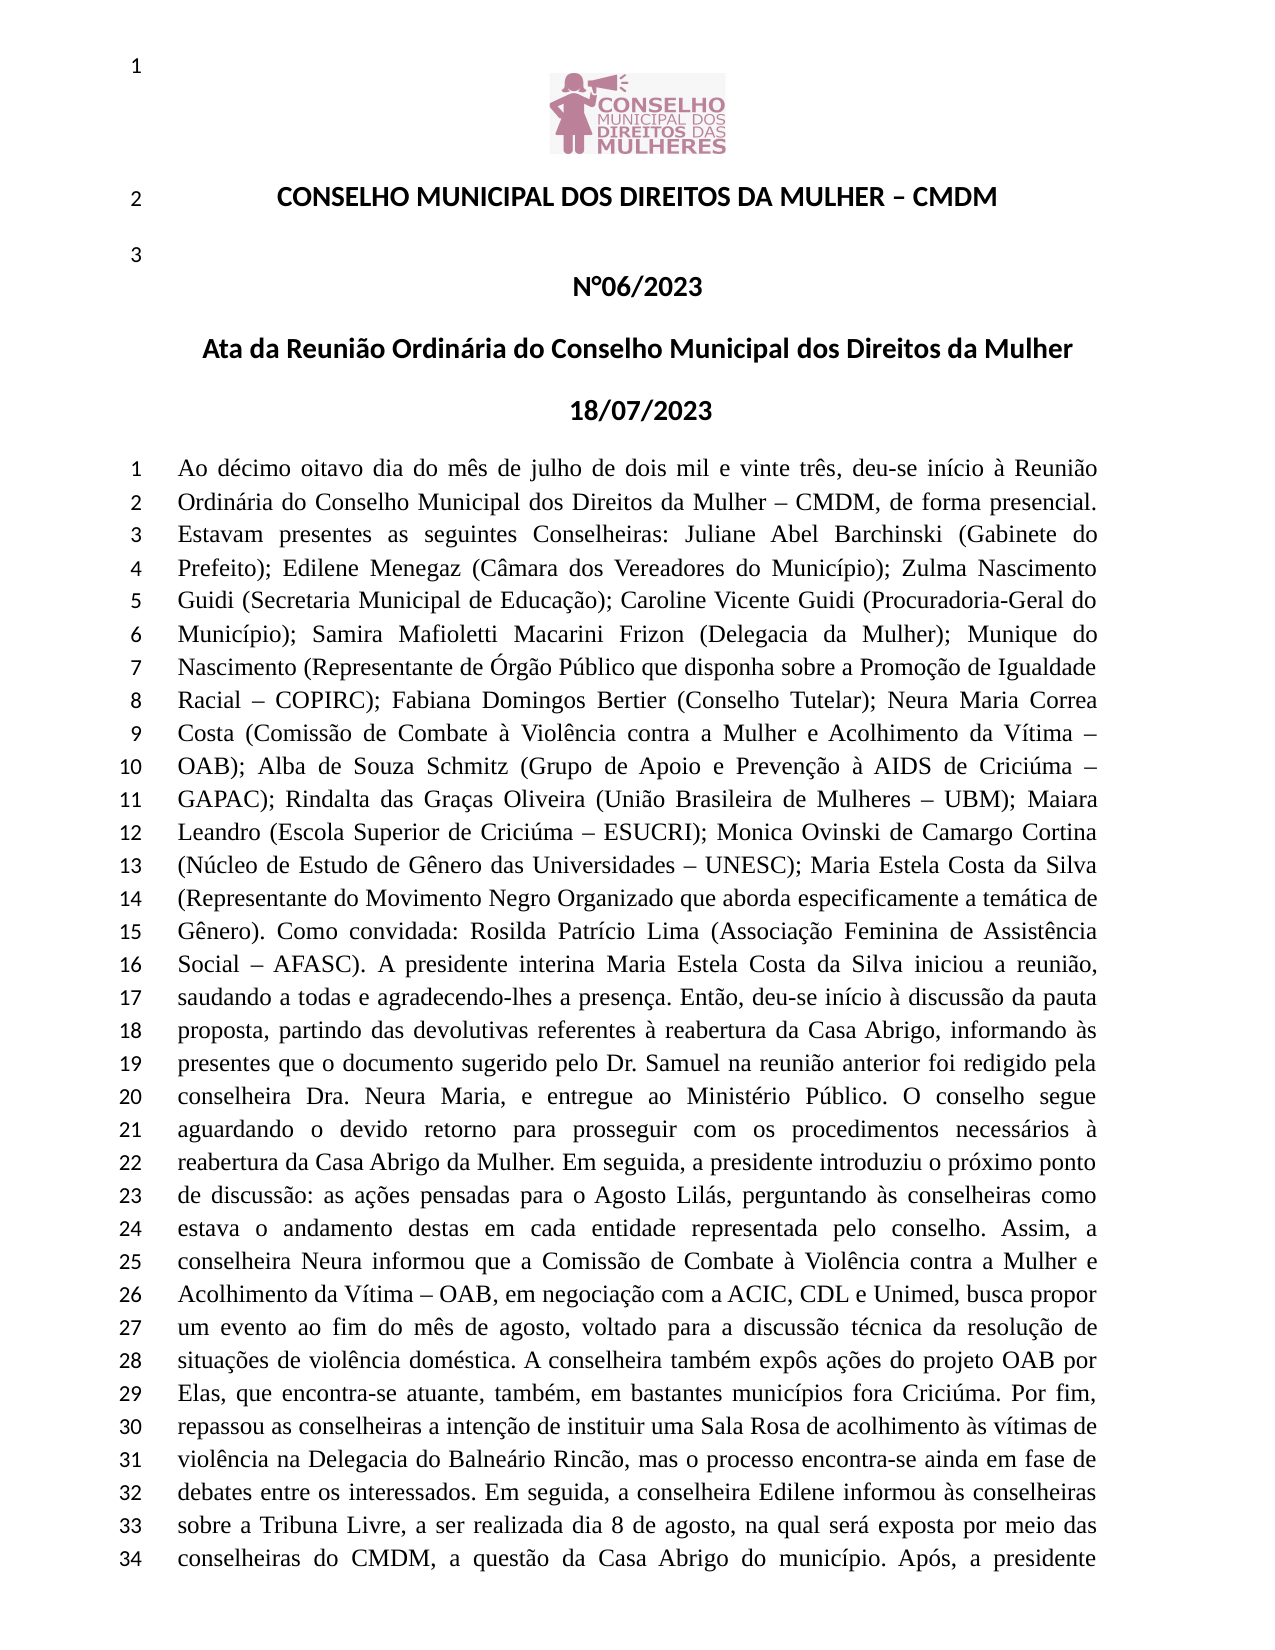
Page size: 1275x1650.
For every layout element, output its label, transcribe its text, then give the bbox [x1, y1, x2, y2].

picture [549, 73, 726, 154]
text Ata da Reunião Ordinária do Conselho Municipal dos Direitos da Mulher [118, 330, 1098, 366]
text 18/07/2023 [118, 392, 1098, 427]
text N°06/2023 [177, 268, 1098, 304]
text Ao décimo oitavo dia do mês de julho de dois mil e vinte três, deu-se início à Reunião Ordinária do Conselho Municipal dos Direitos da Mulher – CMDM, de forma presencial. Estavam presentes as seguintes Conselheiras: Juliane Abel Barchinski (Gabinete do Prefeito); Edilene Menegaz (Câmara dos Vereadores do Município); Zulma Nascimento Guidi (Secretaria Municipal de Educação); Caroline Vicente Guidi (Procuradoria-Geral do Município); Samira Mafioletti Macarini Frizon (Delegacia da Mulher); Munique do Nascimento (Representante de Órgão Público que disponha sobre a Promoção de Igualdade Racial – COPIRC); Fabiana Domingos Bertier (Conselho Tutelar); Neura Maria Correa Costa (Comissão de Combate à Violência contra a Mulher e Acolhimento da Vítima – OAB); Alba de Souza Schmitz (Grupo de Apoio e Prevenção à AIDS de Criciúma – GAPAC); Rindalta das Graças Oliveira (União Brasileira de Mulheres – UBM); Maiara Leandro (Escola Superior de Criciúma – ESUCRI); Monica Ovinski de Camargo Cortina (Núcleo de Estudo de Gênero das Universidades – UNESC); Maria Estela Costa da Silva (Representante do Movimento Negro Organizado que aborda especificamente a temática de Gênero). Como convidada: Rosilda Patrício Lima (Associação Feminina de Assistência Social – AFASC). A presidente interina Maria Estela Costa da Silva iniciou a reunião, saudando a todas e agradecendo-lhes a presença. Então, deu-se início à discussão da pauta proposta, partindo das devolutivas referentes à reabertura da Casa Abrigo, informando às presentes que o documento sugerido pelo Dr. Samuel na reunião anterior foi redigido pela conselheira Dra. Neura Maria, e entregue ao Ministério Público. O conselho segue aguardando o devido retorno para prosseguir com os procedimentos necessários à reabertura da Casa Abrigo da Mulher. Em seguida, a presidente introduziu o próximo ponto de discussão: as ações pensadas para o Agosto Lilás, perguntando às conselheiras como estava o andamento destas em cada entidade representada pelo conselho. Assim, a conselheira Neura informou que a Comissão de Combate à Violência contra a Mulher e Acolhimento da Vítima – OAB, em negociação com a ACIC, CDL e Unimed, busca propor um evento ao fim do mês de agosto, voltado para a discussão técnica da resolução de situações de violência doméstica. A conselheira também expôs ações do projeto OAB por Elas, que encontra-se atuante, também, em bastantes municípios fora Criciúma. Por fim, repassou as conselheiras a intenção de instituir uma Sala Rosa de acolhimento às vítimas de violência na Delegacia do Balneário Rincão, mas o processo encontra-se ainda em fase de debates entre os interessados. Em seguida, a conselheira Edilene informou às conselheiras sobre a Tribuna Livre, a ser realizada dia 8 de agosto, na qual será exposta por meio das conselheiras do CMDM, a questão da Casa Abrigo do município. Após, a presidente [177, 453, 1098, 1572]
